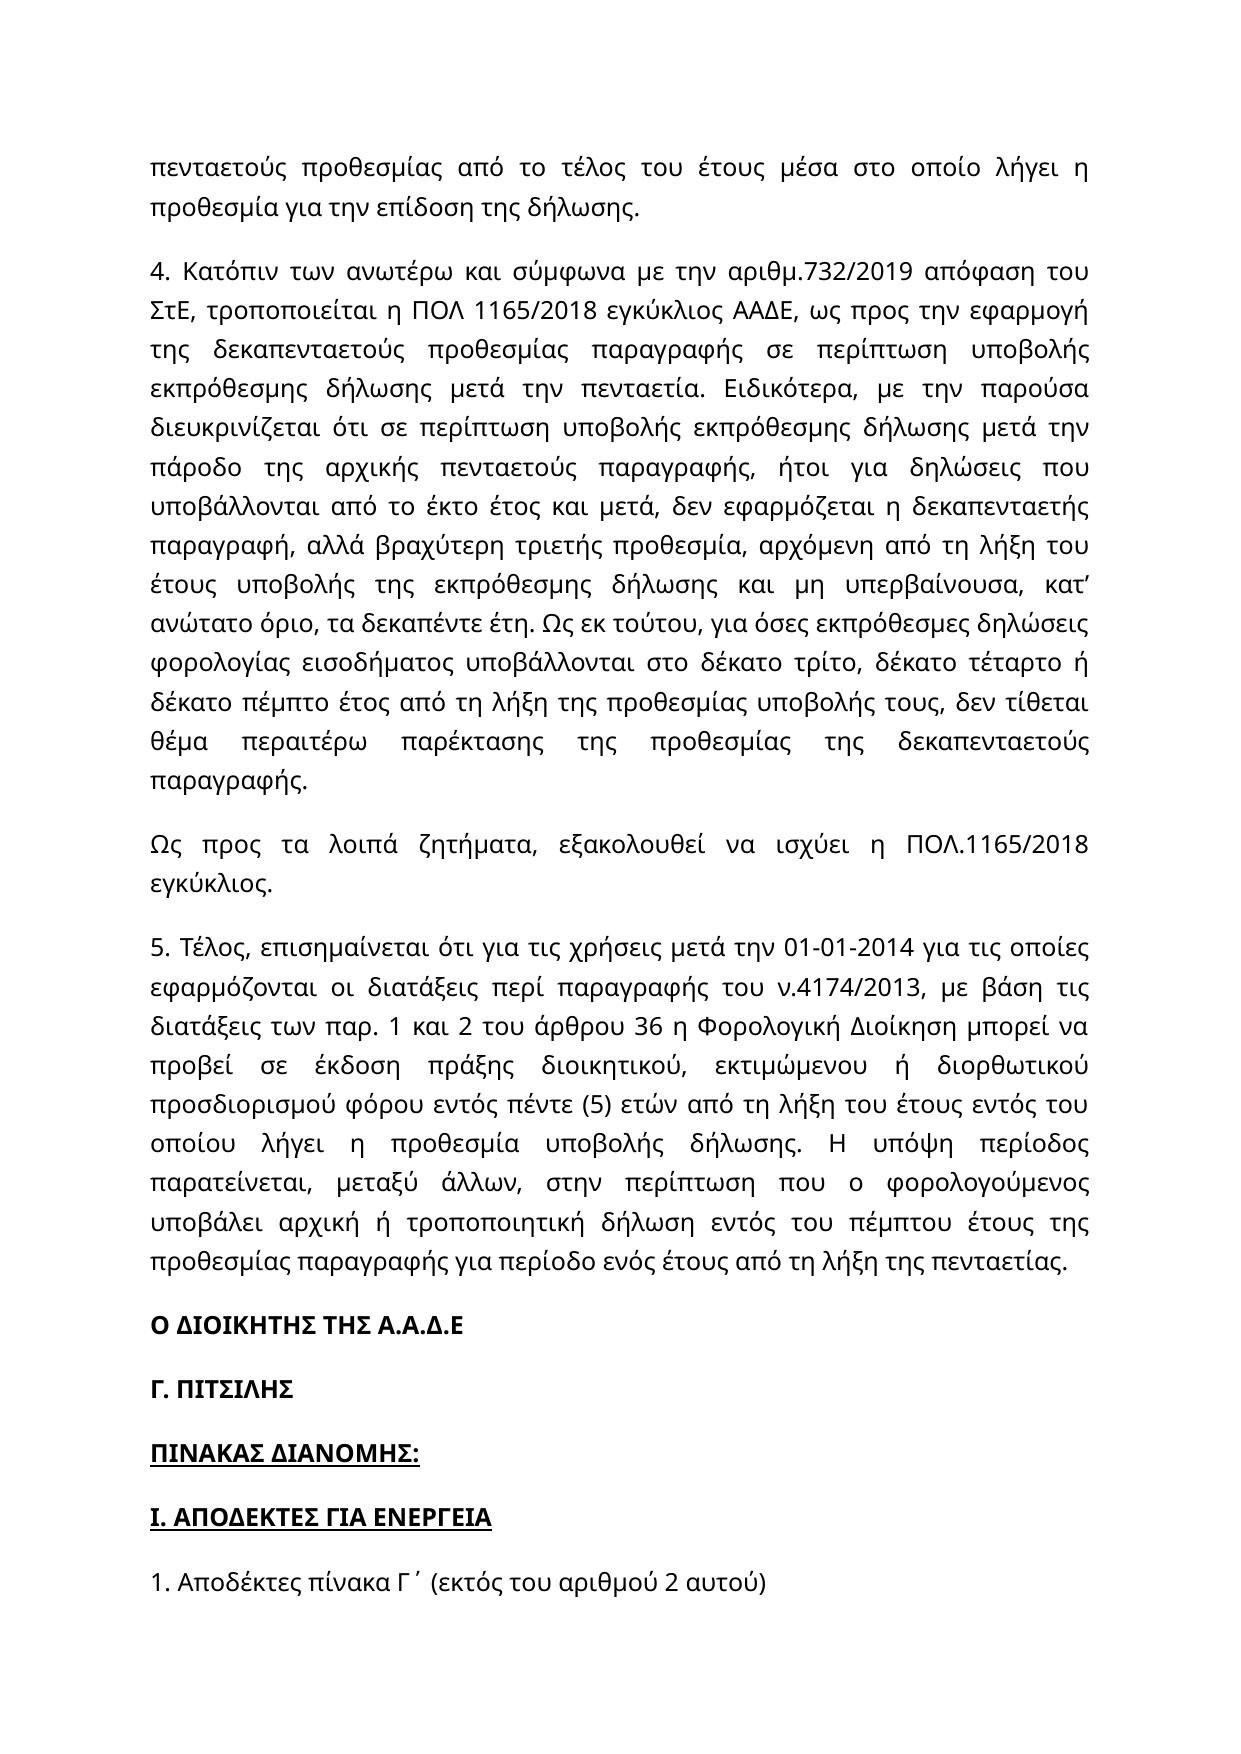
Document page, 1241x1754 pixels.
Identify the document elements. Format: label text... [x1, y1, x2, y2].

text Ως προς τα λοιπά ζητήματα, εξακολουθεί να ισχύει η ΠΟΛ.1165/2018 εγκύκλιος. [150, 827, 1090, 900]
text 4. Κατόπιν των ανωτέρω και σύμφωνα με την αριθμ.732/2019 απόφαση του ΣτΕ, τροποποιείται η ΠΟΛ 1165/2018 εγκύκλιος ΑΑΔΕ, ως προς την εφαρμογή της δεκαπενταετούς προθεσμίας παραγραφής σε περίπτωση υποβολής εκπρόθεσμης δήλωσης μετά την πενταετία. Ειδικότερα, με την παρούσα διευκρινίζεται ότι σε περίπτωση υποβολής εκπρόθεσμης δήλωσης μετά την πάροδο της αρχικής πενταετούς παραγραφής, ήτοι για δηλώσεις που υποβάλλονται από το έκτο έτος και μετά, δεν εφαρμόζεται η δεκαπενταετής παραγραφή, αλλά βραχύτερη τριετής προθεσμία, αρχόμενη από τη λήξη του έτους υποβολής της εκπρόθεσμης δήλωσης και μη υπερβαίνουσα, κατ’ ανώτατο όριο, τα δεκαπέντε έτη. Ως εκ τούτου, για όσες εκπρόθεσμες δηλώσεις φορολογίας εισοδήματος υποβάλλονται στο δέκατο τρίτο, δέκατο τέταρτο ή δέκατο πέμπτο έτος από τη λήξη της προθεσμίας υποβολής τους, δεν τίθεται θέμα περαιτέρω παρέκτασης της προθεσμίας της δεκαπενταετούς παραγραφής. [150, 253, 1090, 797]
text 5. Τέλος, επισημαίνεται ότι για τις χρήσεις μετά την 01-01-2014 για τις οποίες εφαρμόζονται οι διατάξεις περί παραγραφής του ν.4174/2013, με βάση τις διατάξεις των παρ. 1 και 2 του άρθρου 36 η Φορολογική Διοίκηση μπορεί να προβεί σε έκδοση πράξης διοικητικού, εκτιμώμενου ή διορθωτικού προσδιορισμού φόρου εντός πέντε (5) ετών από τη λήξη του έτους εντός του οποίου λήγει η προθεσμία υποβολής δήλωσης. Η υπόψη περίοδος παρατείνεται, μεταξύ άλλων, στην περίπτωση που ο φορολογούμενος υποβάλει αρχική ή τροποποιητική δήλωση εντός του πέμπτου έτους της προθεσμίας παραγραφής για περίοδο ενός έτους από τη λήξη της πενταετίας. [150, 930, 1090, 1277]
text Ο ΔΙΟΙΚΗΤΗΣ ΤΗΣ Α.Α.Δ.Ε [150, 1307, 1090, 1342]
text Ι. ΑΠΟΔΕΚΤΕΣ ΓΙΑ ΕΝΕΡΓΕΙΑ [150, 1500, 1090, 1534]
text πενταετούς προθεσμίας από το τέλος του έτους μέσα στο οποίο λήγει η προθεσμία για την επίδοση της δήλωσης. [150, 150, 1090, 223]
text Γ. ΠΙΤΣΙΛΗΣ [150, 1372, 1090, 1406]
text 1. Αποδέκτες πίνακα Γ΄ (εκτός του αριθμού 2 αυτού) [150, 1564, 1090, 1598]
text ΠΙΝΑΚΑΣ ΔΙΑΝΟΜΗΣ: [150, 1436, 1090, 1470]
